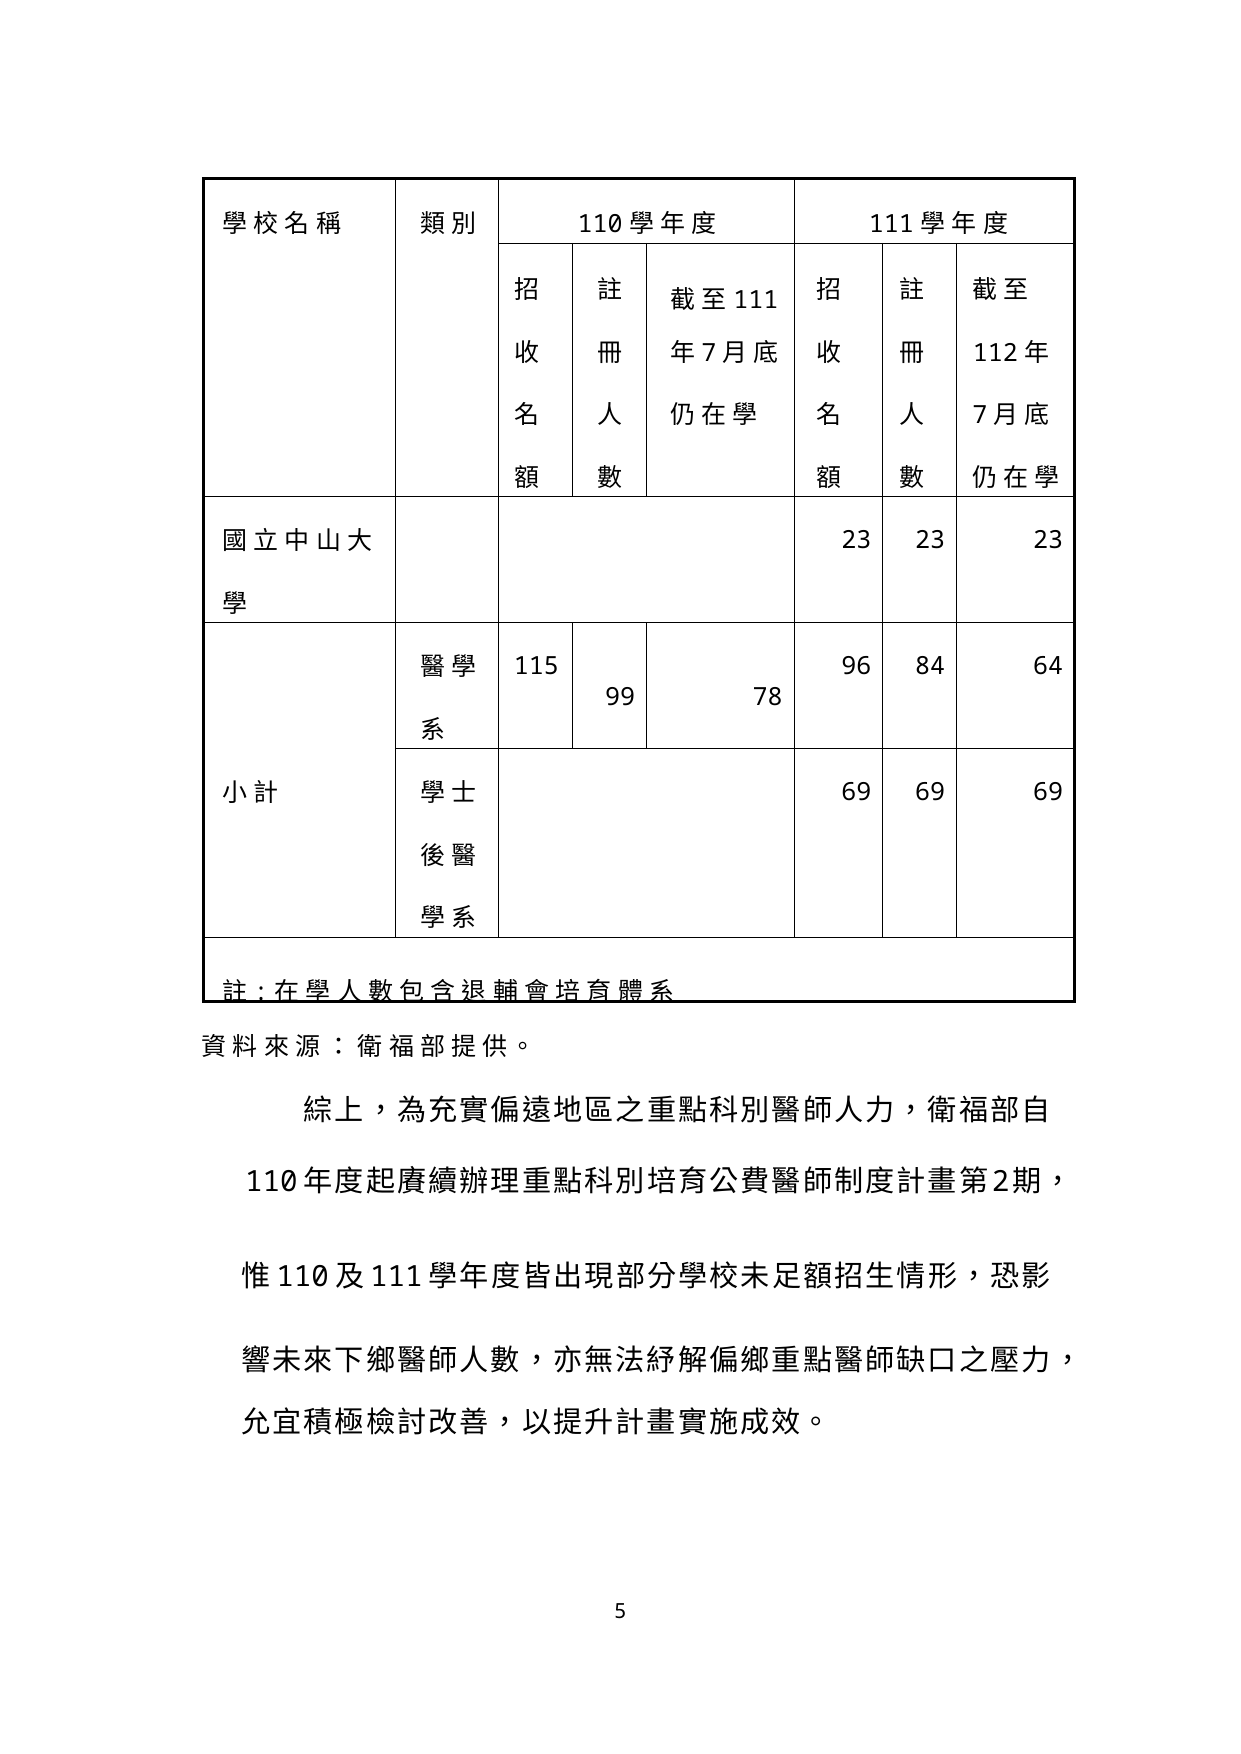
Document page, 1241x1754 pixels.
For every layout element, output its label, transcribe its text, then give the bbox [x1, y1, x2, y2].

table_cell 小計 [205, 623, 395, 937]
table_header 學校名稱 [205, 180, 395, 496]
table_cell 69 [795, 749, 882, 937]
table_cell [396, 497, 498, 622]
table_header 111學年度 [795, 180, 1073, 243]
table_cell 69 [883, 749, 956, 937]
table_cell 84 [883, 623, 956, 748]
table_cell 23 [795, 497, 882, 622]
table_cell 註冊人數 [883, 244, 956, 496]
table_cell 註:在學人數包含退輔會培育體系 [205, 938, 1073, 1000]
table_cell 截至111年7月底仍在學 [647, 244, 794, 496]
table_cell 78 [647, 623, 794, 748]
table_cell 醫學系 [396, 623, 498, 748]
table_cell 23 [883, 497, 956, 622]
table_cell 23 [957, 497, 1073, 622]
table_cell [499, 497, 794, 622]
text 資料來源：衛福部提供。 [177, 1003, 1065, 1066]
table_cell 69 [957, 749, 1073, 937]
table_cell 截至112年7月底仍在學 [957, 244, 1073, 496]
table_cell 國立中山大學 [205, 497, 395, 622]
text 綜上，為充實偏遠地區之重點科別醫師人力，衛福部自110年度起賡續辦理重點科別培育公費醫師制度計畫第2期，惟110及111學年度皆出現部分學校未足額招生情形，恐影響未來下鄉醫師人數，亦無法紓解偏鄉重點醫師缺口之壓力，允宜積極檢討改善，以提升計畫實施成效。 [236, 1066, 1063, 1441]
table_cell [499, 749, 794, 937]
table_cell 招收名額 [499, 244, 572, 496]
table_cell 115 [499, 623, 572, 748]
table_header 110學年度 [499, 180, 794, 243]
table_cell 招收名額 [795, 244, 882, 496]
table_cell 96 [795, 623, 882, 748]
table_header 類別 [396, 180, 498, 496]
table_cell 註冊人數 [573, 244, 646, 496]
table_cell 學士後醫學系 [396, 749, 498, 937]
table_cell 64 [957, 623, 1073, 748]
table_cell 99 [573, 623, 646, 748]
